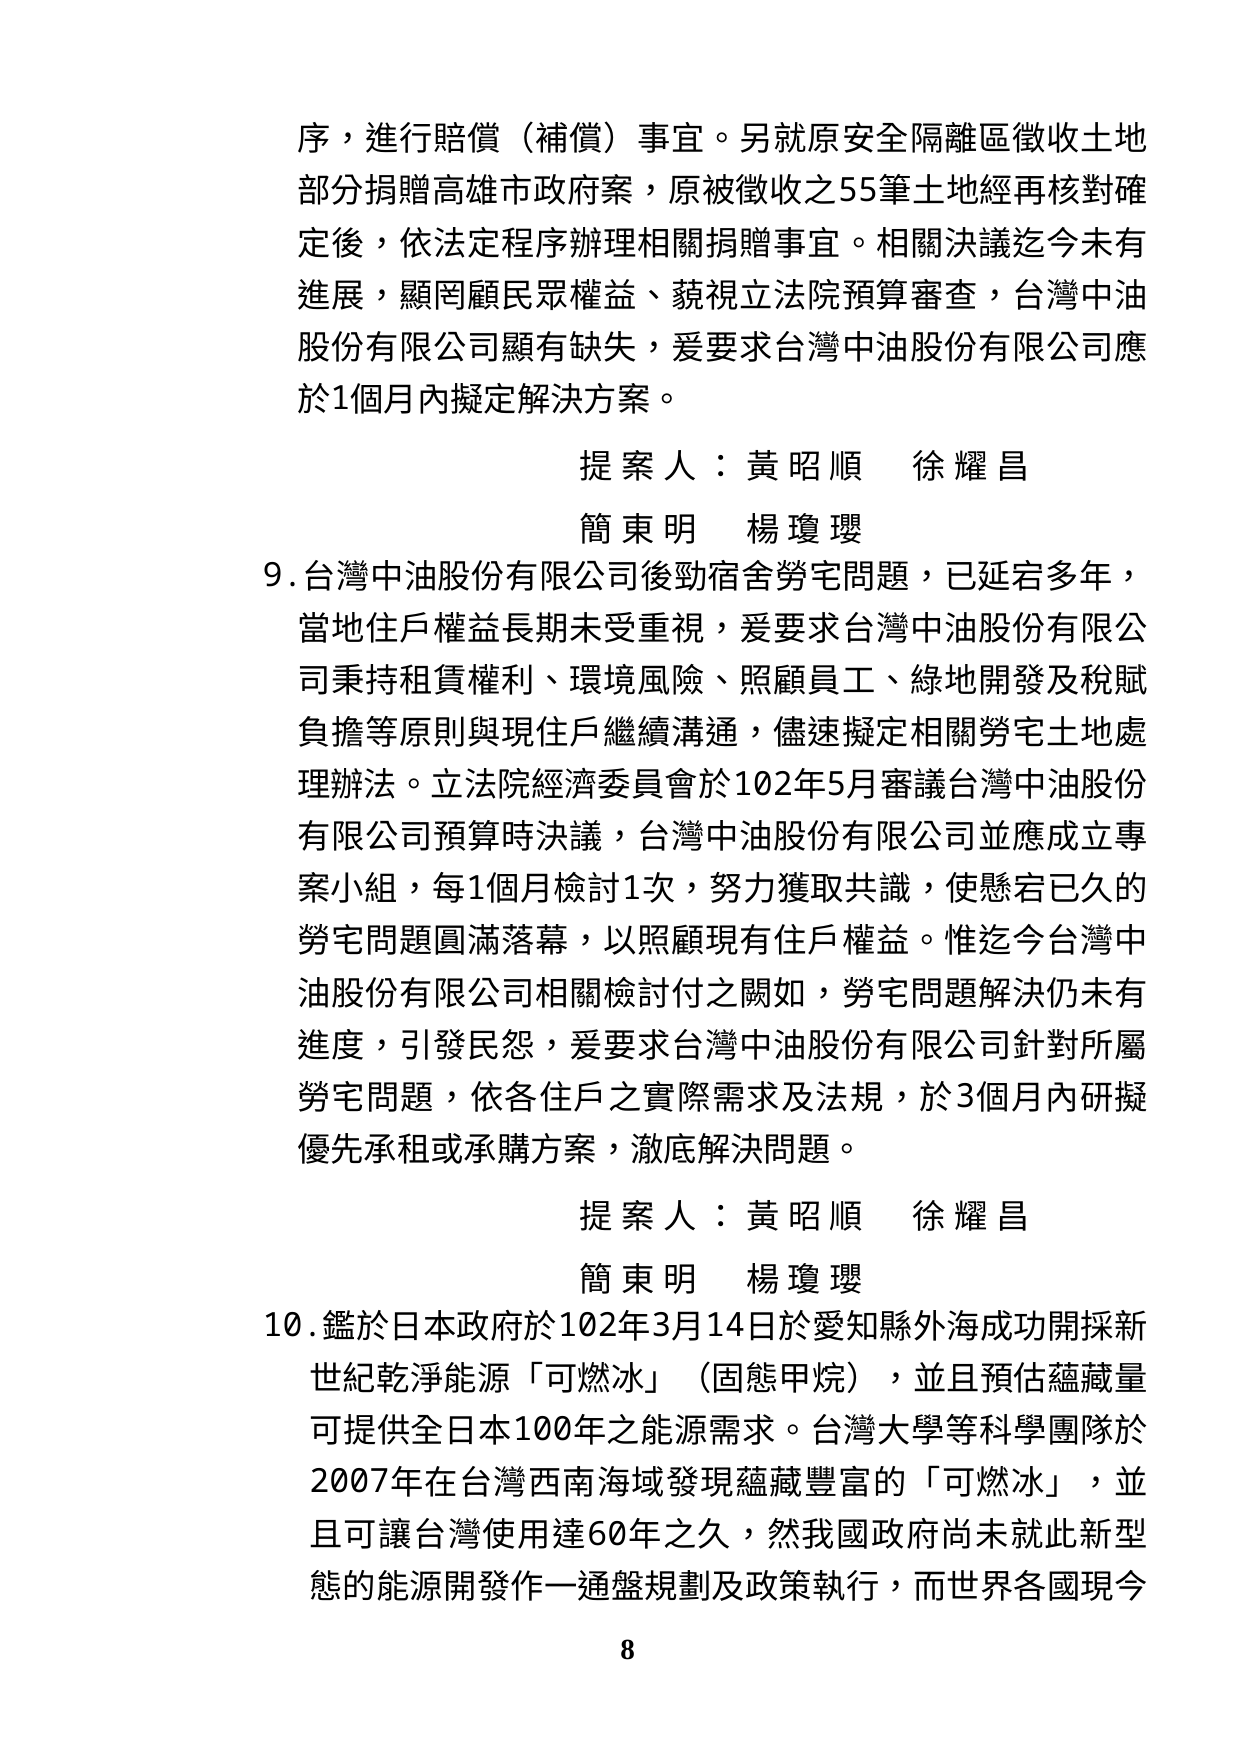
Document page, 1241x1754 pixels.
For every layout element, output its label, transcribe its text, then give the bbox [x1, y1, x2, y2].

text 提案人：黃昭順 徐耀昌 簡東明 楊瓊瓔 [574, 423, 1114, 548]
text 提案人：黃昭順 徐耀昌 簡東明 楊瓊瓔 [574, 1173, 1114, 1298]
text 10.鑑於日本政府於102年3月14日於愛知縣外海成功開採新世紀乾淨能源「可燃冰」（固態甲烷），並且預估蘊藏量可提供全日本100年之能源需求。台灣大學等科學團隊於2007年在台灣西南海域發現蘊藏豐富的「可燃冰」，並且可讓台灣使用達60年之久，然我國政府尚未就此新型態的能源開發作一通盤規劃及政策執行，而世界各國現今 [262, 1298, 1148, 1610]
text 序，進行賠償（補償）事宜。另就原安全隔離區徵收土地部分捐贈高雄市政府案，原被徵收之55筆土地經再核對確定後，依法定程序辦理相關捐贈事宜。相關決議迄今未有進展，顯罔顧民眾權益、藐視立法院預算審查，台灣中油股份有限公司顯有缺失，爰要求台灣中油股份有限公司應於1個月內擬定解決方案。 [262, 110, 1148, 423]
text 9.台灣中油股份有限公司後勁宿舍勞宅問題，已延宕多年，當地住戶權益長期未受重視，爰要求台灣中油股份有限公司秉持租賃權利、環境風險、照顧員工、綠地開發及稅賦負擔等原則與現住戶繼續溝通，儘速擬定相關勞宅土地處理辦法。立法院經濟委員會於102年5月審議台灣中油股份有限公司預算時決議，台灣中油股份有限公司並應成立專案小組，每1個月檢討1次，努力獲取共識，使懸宕已久的勞宅問題圓滿落幕，以照顧現有住戶權益。惟迄今台灣中油股份有限公司相關檢討付之闕如，勞宅問題解決仍未有進度，引發民怨，爰要求台灣中油股份有限公司針對所屬勞宅問題，依各住戶之實際需求及法規，於3個月內研擬優先承租或承購方案，澈底解決問題。 [262, 548, 1148, 1173]
